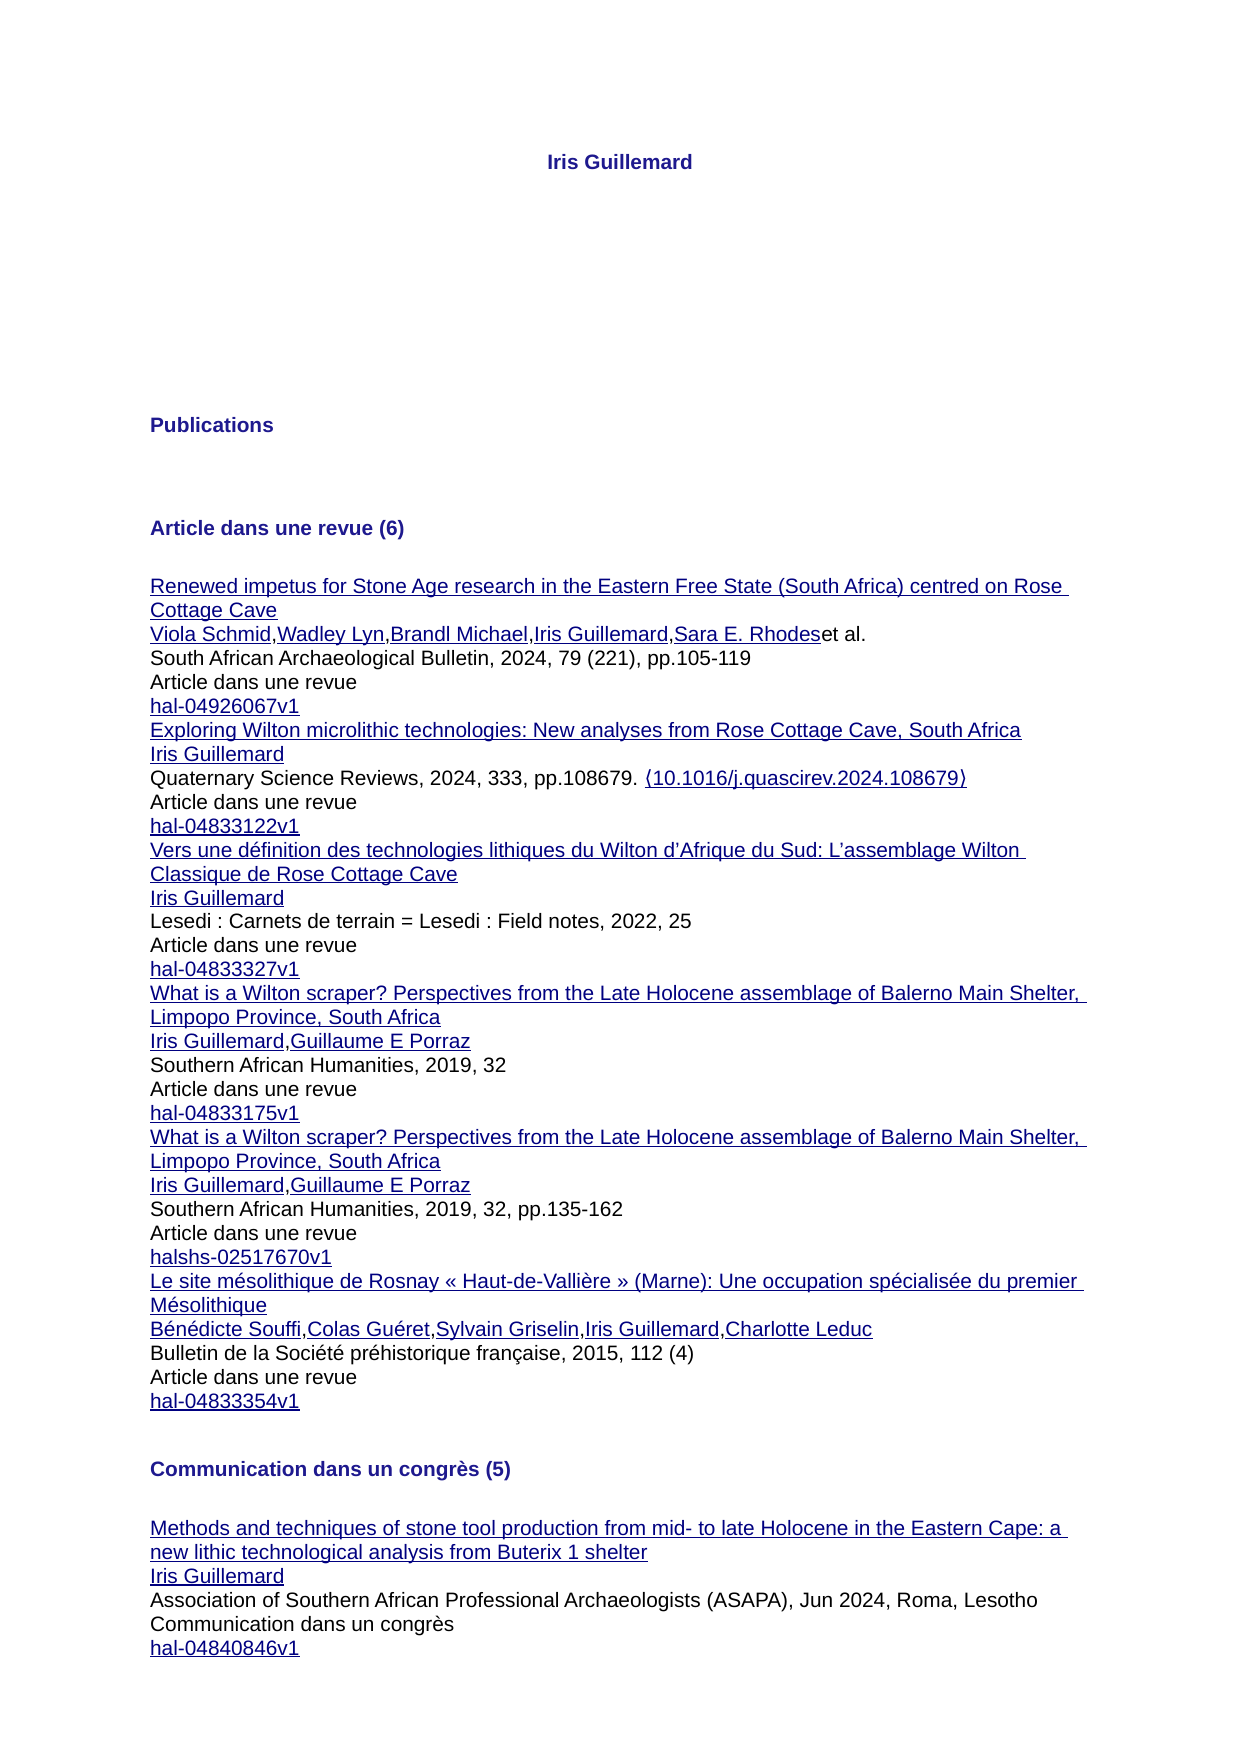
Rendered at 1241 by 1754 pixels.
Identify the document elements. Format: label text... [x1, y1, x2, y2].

subtitle Communication dans un congrès (5) [150, 1457, 1090, 1481]
table_cell What is a Wilton scraper? Perspectives from the Late Holocene assemblage of Balerno Main Shelter, Limpopo Province, South Africa Iris Guillemard,Guillaume E Porraz Southern African Humanities, 2019, 32, pp.135-162 Article dans une revue halshs-02517670v1 [150, 1125, 1090, 1269]
table_cell Vers une définition des technologies lithiques du Wilton d’Afrique du Sud: L’assemblage Wilton Classique de Rose Cottage Cave Iris Guillemard Lesedi : Carnets de terrain = Lesedi : Field notes, 2022, 25 Article dans une revue hal-04833327v1 [150, 838, 1090, 981]
table_cell Le site mésolithique de Rosnay « Haut-de-Vallière » (Marne): Une occupation spécialisée du premier Mésolithique Bénédicte Souffi,Colas Guéret,Sylvain Griselin,Iris Guillemard,Charlotte Leduc Bulletin de la Société préhistorique française, 2015, 112 (4) Article dans une revue hal-04833354v1 [150, 1269, 1090, 1412]
subtitle Publications [150, 412, 1090, 436]
table_cell What is a Wilton scraper? Perspectives from the Late Holocene assemblage of Balerno Main Shelter, Limpopo Province, South Africa Iris Guillemard,Guillaume E Porraz Southern African Humanities, 2019, 32 Article dans une revue hal-04833175v1 [150, 981, 1090, 1125]
table_header Renewed impetus for Stone Age research in the Eastern Free State (South Africa) centred on Rose Cottage Cave Viola Schmid,Wadley Lyn,Brandl Michael,Iris Guillemard,Sara E. Rhodeset al. South African Archaeological Bulletin, 2024, 79 (221), pp.105-119 Article dans une revue hal-04926067v1 [150, 574, 1090, 718]
table_cell Exploring Wilton microlithic technologies: New analyses from Rose Cottage Cave, South Africa Iris Guillemard Quaternary Science Reviews, 2024, 333, pp.108679. ⟨10.1016/j.quascirev.2024.108679⟩ Article dans une revue hal-04833122v1 [150, 718, 1090, 837]
table_header Methods and techniques of stone tool production from mid- to late Holocene in the Eastern Cape: a new lithic technological analysis from Buterix 1 shelter Iris Guillemard Association of Southern African Professional Archaeologists (ASAPA), Jun 2024, Roma, Lesotho Communication dans un congrès hal-04840846v1 [150, 1516, 1090, 1659]
subtitle Iris Guillemard [150, 150, 1090, 174]
subtitle Article dans une revue (6) [150, 516, 1090, 539]
